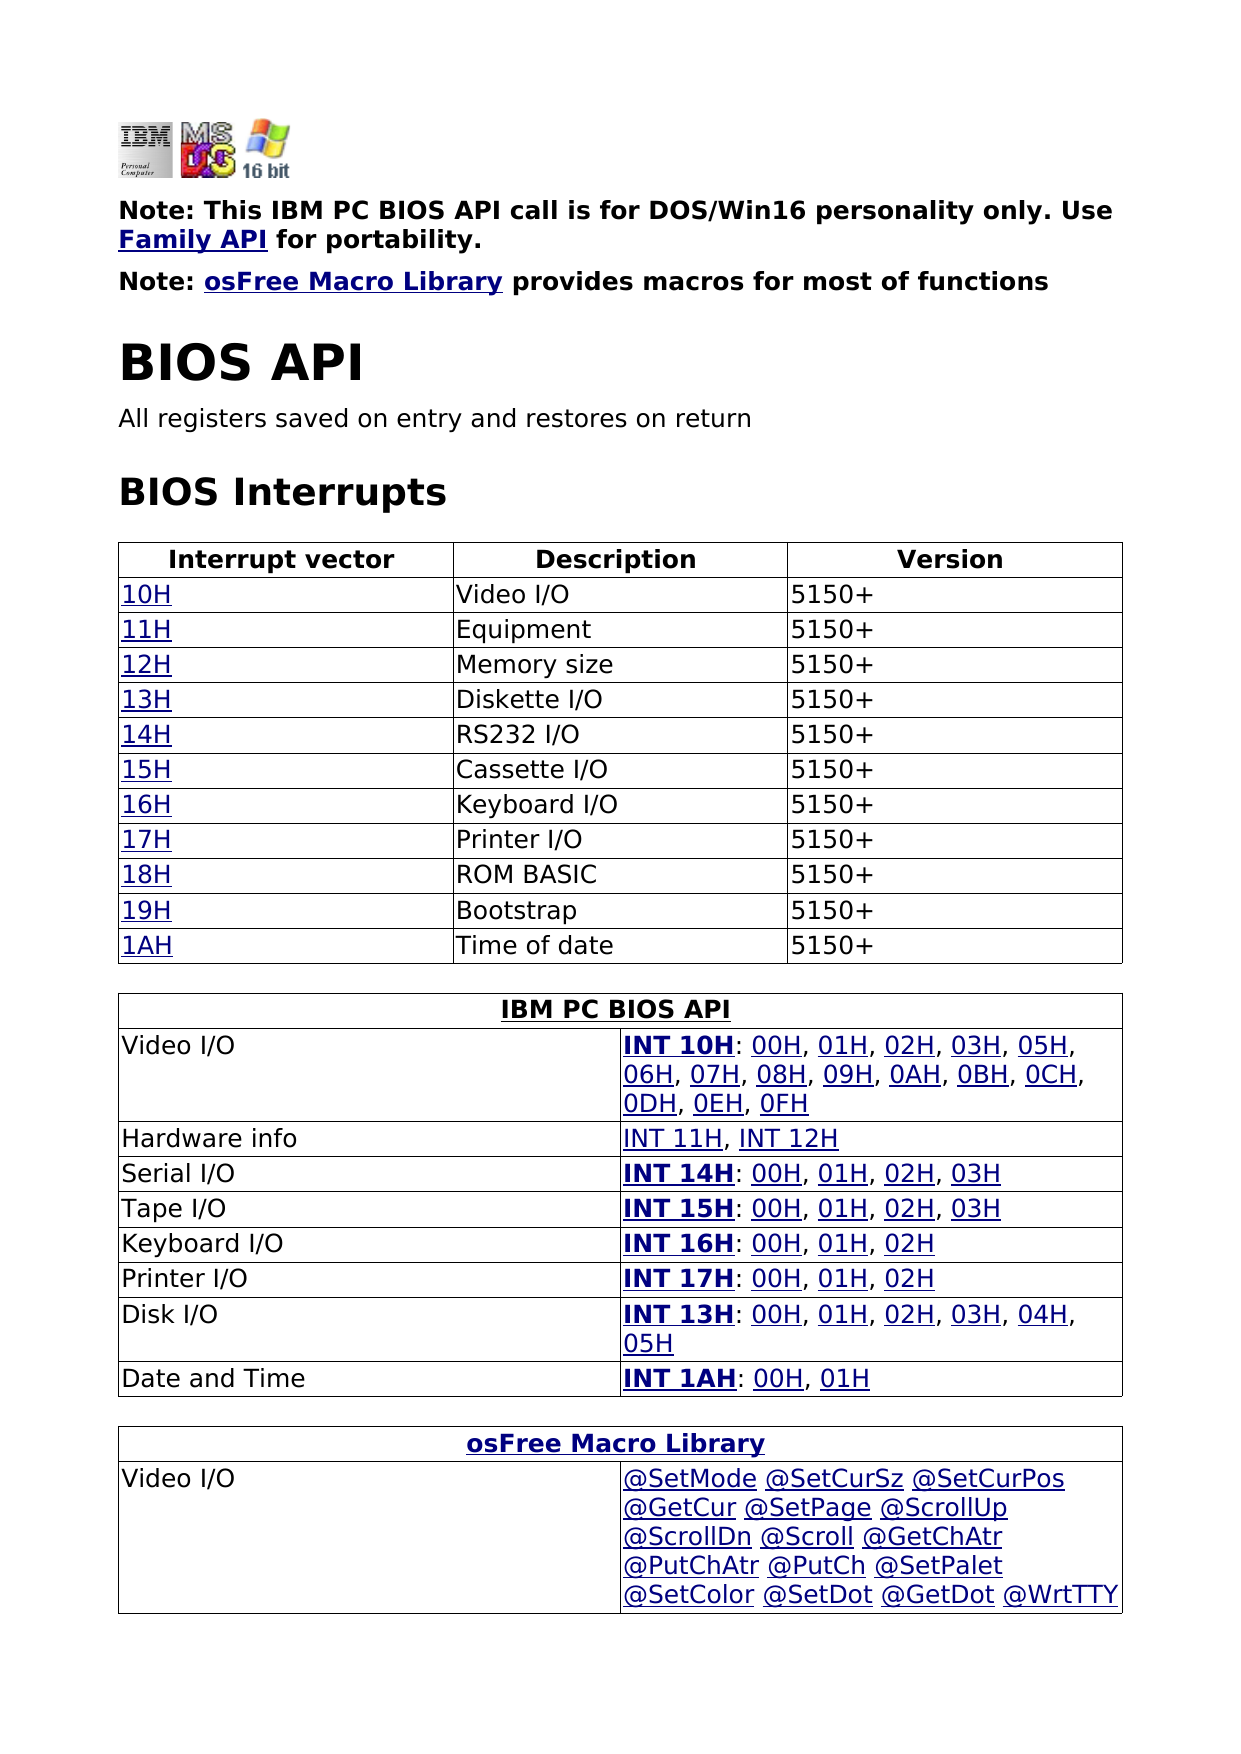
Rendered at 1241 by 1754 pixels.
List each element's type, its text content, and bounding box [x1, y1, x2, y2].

table_cell Date and Time [119, 1362, 620, 1396]
text All registers saved on entry and restores on return [118, 404, 1122, 433]
table_cell Hardware info [119, 1122, 620, 1156]
table_cell 16H [119, 789, 453, 823]
table_cell 19H [119, 894, 453, 928]
picture [243, 118, 291, 178]
table_cell Disk I/O [119, 1298, 620, 1361]
table_cell 1AH [119, 929, 453, 963]
table_header Description [454, 543, 787, 577]
table_cell Video I/O [119, 1462, 620, 1613]
table_cell Bootstrap [454, 894, 787, 928]
table_cell Equipment [454, 613, 787, 647]
table_cell 13H [119, 683, 453, 717]
subtitle BIOS Interrupts [118, 471, 1122, 514]
table_cell 11H [119, 613, 453, 647]
table_cell 5150+ [788, 683, 1122, 717]
table_cell Printer I/O [119, 1263, 620, 1297]
table_cell INT 10H: 00H, 01H, 02H, 03H, 05H, 06H, 07H, 08H, 09H, 0AH, 0BH, 0CH, 0DH, 0EH, 0FH [621, 1029, 1122, 1121]
table_cell INT 14H: 00H, 01H, 02H, 03H [621, 1157, 1122, 1191]
table_cell 5150+ [788, 754, 1122, 787]
table_cell Diskette I/O [454, 683, 787, 717]
table_cell Time of date [454, 929, 787, 963]
table_cell INT 13H: 00H, 01H, 02H, 03H, 04H, 05H [621, 1298, 1122, 1361]
table_cell Keyboard I/O [119, 1228, 620, 1262]
table_cell 18H [119, 859, 453, 893]
table_cell Keyboard I/O [454, 789, 787, 823]
table_header Interrupt vector [119, 543, 453, 577]
table_cell 5150+ [788, 613, 1122, 647]
table_cell INT 16H: 00H, 01H, 02H [621, 1228, 1122, 1262]
table_cell 5150+ [788, 789, 1122, 823]
table_cell RS232 I/O [454, 718, 787, 752]
table_cell 15H [119, 754, 453, 787]
table_cell INT 11H, INT 12H [621, 1122, 1122, 1156]
table_cell 5150+ [788, 859, 1122, 893]
text Note: This IBM PC BIOS API call is for DOS/Win16 personality only. Use Family API for portability. [118, 196, 1122, 254]
table_cell 5150+ [788, 578, 1122, 612]
table_cell 5150+ [788, 929, 1122, 963]
table_cell Video I/O [119, 1029, 620, 1121]
subtitle BIOS API [118, 333, 1122, 392]
table_cell 5150+ [788, 648, 1122, 682]
table_cell INT 15H: 00H, 01H, 02H, 03H [621, 1192, 1122, 1227]
table_cell Cassette I/O [454, 754, 787, 787]
table_cell 5150+ [788, 894, 1122, 928]
table_cell INT 17H: 00H, 01H, 02H [621, 1263, 1122, 1297]
table_cell Video I/O [454, 578, 787, 612]
table_cell 5150+ [788, 718, 1122, 752]
table_cell Memory size [454, 648, 787, 682]
table_cell INT 1AH: 00H, 01H [621, 1362, 1122, 1396]
table_header Version [788, 543, 1122, 577]
table_cell @SetMode @SetCurSz @SetCurPos @GetCur @SetPage @ScrollUp @ScrollDn @Scroll @GetChAtr @PutChAtr @PutCh @SetPalet @SetColor @SetDot @GetDot @WrtTTY [621, 1462, 1122, 1613]
table_cell 5150+ [788, 824, 1122, 858]
table_cell 14H [119, 718, 453, 752]
table_cell 17H [119, 824, 453, 858]
text Note: osFree Macro Library provides macros for most of functions [118, 267, 1122, 296]
table_cell Tape I/O [119, 1192, 620, 1227]
table_cell ROM BASIC [454, 859, 787, 893]
picture [118, 122, 173, 178]
table_cell 10H [119, 578, 453, 612]
table_cell Serial I/O [119, 1157, 620, 1191]
table_cell 12H [119, 648, 453, 682]
table_header IBM PC BIOS API [119, 994, 1122, 1028]
table_cell Printer I/O [454, 824, 787, 858]
picture [180, 122, 236, 178]
table_header osFree Macro Library [119, 1427, 1122, 1461]
